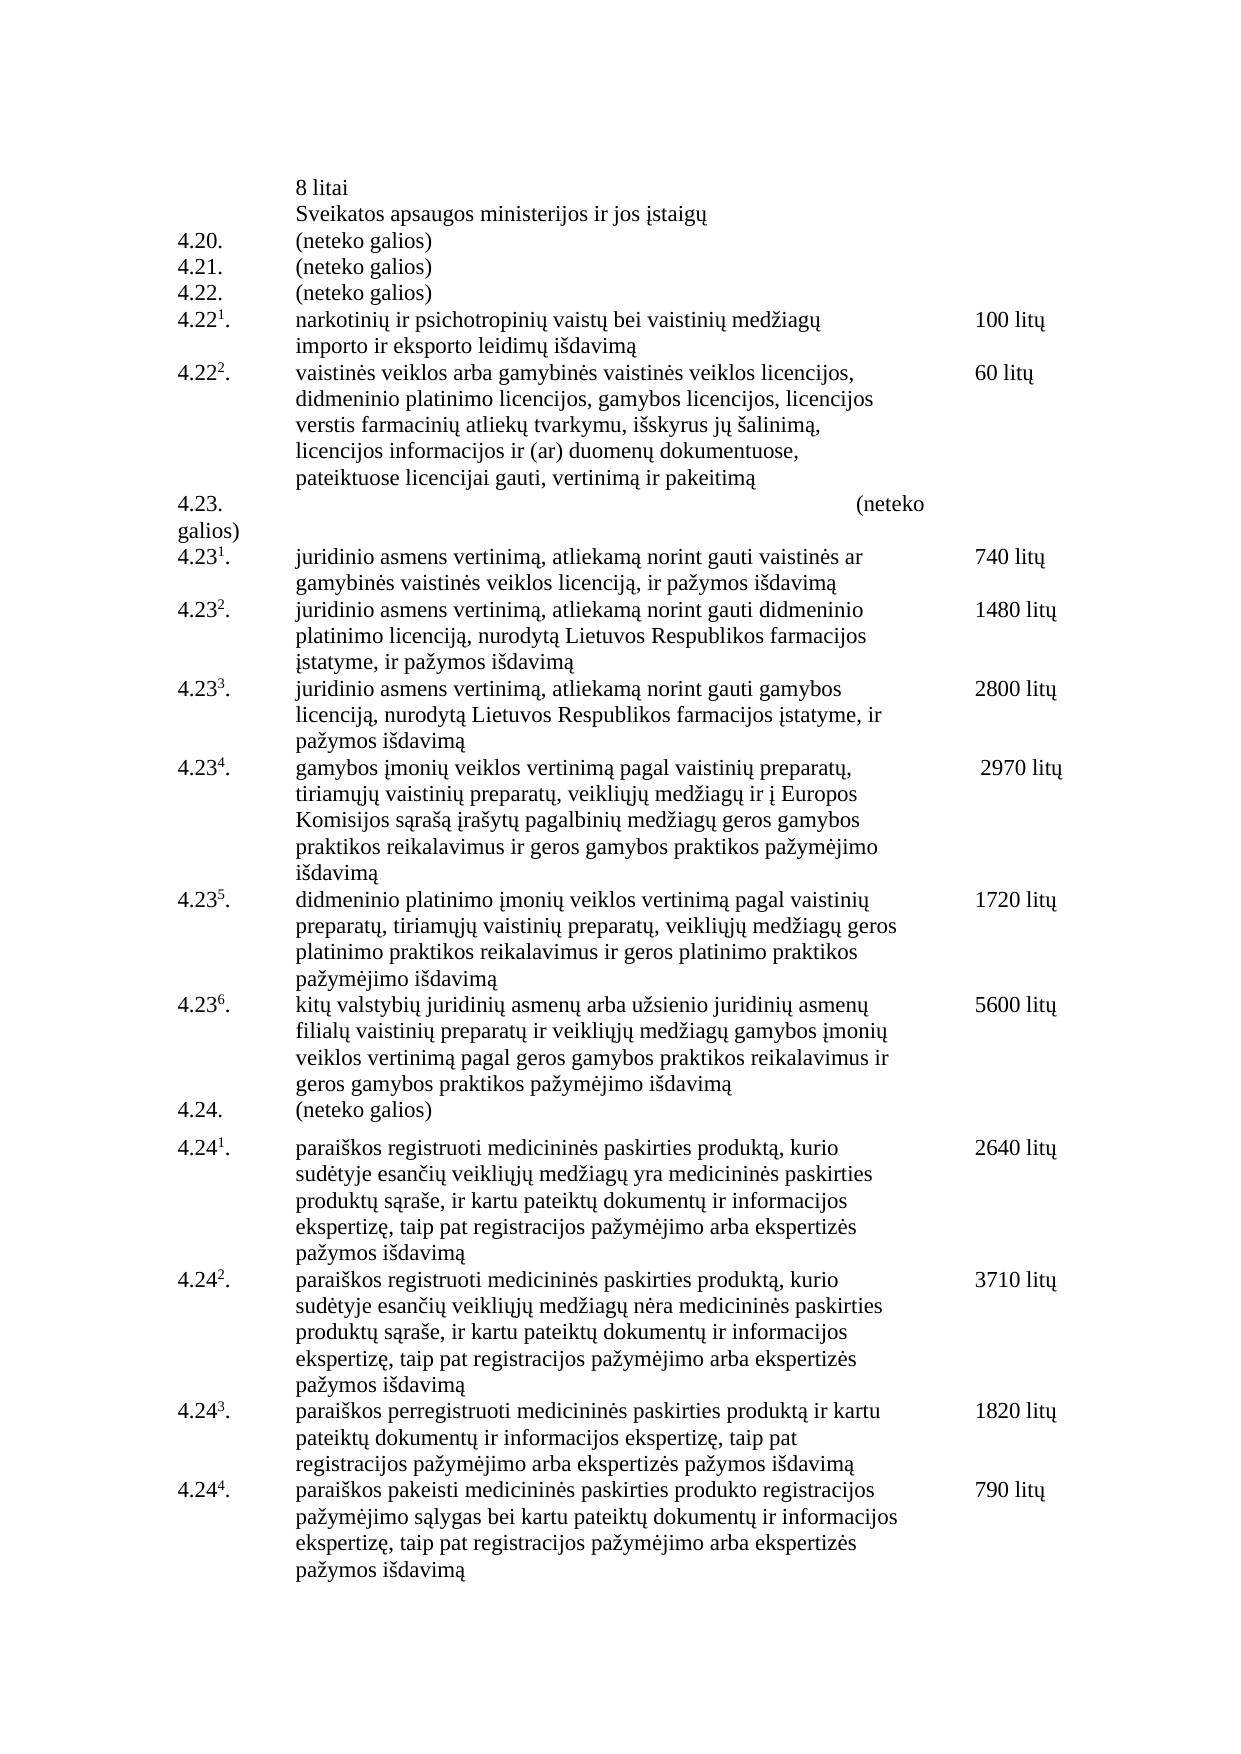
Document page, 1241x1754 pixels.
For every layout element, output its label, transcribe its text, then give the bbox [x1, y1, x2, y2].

text 4.243. paraiškos perregistruoti medicininės paskirties produktą ir kartu 1820 litų [177, 1397, 1122, 1424]
text platinimo licenciją, nurodytą Lietuvos Respublikos farmacijos [177, 622, 1122, 648]
text importo ir eksporto leidimų išdavimą [177, 332, 1122, 358]
text preparatų, tiriamųjų vaistinių preparatų, veikliųjų medžiagų geros [177, 912, 1122, 938]
text verstis farmacinių atliekų tvarkymu, išskyrus jų šalinimą, [177, 411, 1122, 438]
text pateiktų dokumentų ir informacijos ekspertizę, taip pat [177, 1424, 1122, 1450]
text 4.222. vaistinės veiklos arba gamybinės vaistinės veiklos licencijos, 60 litų [177, 358, 1122, 385]
text Sveikatos apsaugos ministerijos ir jos įstaigų [177, 200, 945, 227]
text praktikos reikalavimus ir geros gamybos praktikos pažymėjimo [177, 833, 1122, 859]
text sudėtyje esančių veikliųjų medžiagų nėra medicininės paskirties [177, 1292, 1122, 1318]
text pažymėjimo išdavimą [177, 965, 1122, 991]
text 4.231. juridinio asmens vertinimą, atliekamą norint gauti vaistinės ar 740 litų [177, 543, 1122, 569]
text veiklos vertinimą pagal geros gamybos praktikos reikalavimus ir [177, 1044, 1122, 1070]
text pateiktuose licencijai gauti, vertinimą ir pakeitimą [295, 464, 945, 490]
text įstatyme, ir pažymos išdavimą [177, 648, 1122, 675]
text produktų sąraše, ir kartu pateiktų dokumentų ir informacijos [177, 1318, 1122, 1345]
text tiriamųjų vaistinių preparatų, veikliųjų medžiagų ir į Europos [177, 780, 1122, 807]
text pažymos išdavimą [295, 1556, 945, 1582]
list (neteko galios) [177, 490, 945, 543]
text ekspertizę, taip pat registracijos pažymėjimo arba ekspertizės [177, 1529, 1122, 1556]
text Komisijos sąrašą įrašytų pagalbinių medžiagų geros gamybos [177, 807, 1122, 833]
text 4.22. (neteko galios) [177, 279, 945, 306]
text registracijos pažymėjimo arba ekspertizės pažymos išdavimą [177, 1450, 1122, 1477]
text didmeninio platinimo licencijos, gamybos licencijos, licencijos [177, 385, 1122, 411]
text ekspertizę, taip pat registracijos pažymėjimo arba ekspertizės [177, 1345, 1122, 1371]
text pažymos išdavimą [177, 727, 1122, 754]
text 8 litai [177, 148, 945, 200]
text sudėtyje esančių veikliųjų medžiagų yra medicininės paskirties [177, 1160, 1122, 1187]
text 4.21. (neteko galios) [177, 253, 945, 279]
text 4.244. paraiškos pakeisti medicininės paskirties produkto registracijos 790 litų [177, 1477, 1122, 1503]
text licencijos informacijos ir (ar) duomenų dokumentuose, [177, 438, 1122, 464]
text licenciją, nurodytą Lietuvos Respublikos farmacijos įstatyme, ir [177, 701, 1122, 727]
text 4.24. (neteko galios) [177, 1096, 945, 1123]
text produktų sąraše, ir kartu pateiktų dokumentų ir informacijos [177, 1187, 1122, 1213]
text filialų vaistinių preparatų ir veikliųjų medžiagų gamybos įmonių [177, 1017, 1122, 1044]
text 4.221. narkotinių ir psichotropinių vaistų bei vaistinių medžiagų 100 litų [177, 306, 1122, 332]
text 4.234. gamybos įmonių veiklos vertinimą pagal vaistinių preparatų, 2970 litų [177, 754, 1122, 780]
text pažymėjimo sąlygas bei kartu pateiktų dokumentų ir informacijos [177, 1503, 1122, 1529]
text 4.235. didmeninio platinimo įmonių veiklos vertinimą pagal vaistinių 1720 litų [177, 886, 1122, 912]
text išdavimą [177, 859, 1122, 886]
text gamybinės vaistinės veiklos licenciją, ir pažymos išdavimą [177, 569, 1122, 596]
text pažymos išdavimą [177, 1371, 1122, 1397]
text 4.241. paraiškos registruoti medicininės paskirties produktą, kurio 2640 litų [177, 1123, 1122, 1160]
text platinimo praktikos reikalavimus ir geros platinimo praktikos [177, 938, 1122, 965]
text 4.236. kitų valstybių juridinių asmenų arba užsienio juridinių asmenų 5600 litų [177, 991, 1122, 1017]
text 4.242. paraiškos registruoti medicininės paskirties produktą, kurio 3710 litų [177, 1266, 1122, 1292]
text ekspertizę, taip pat registracijos pažymėjimo arba ekspertizės [177, 1213, 1122, 1239]
text pažymos išdavimą [177, 1239, 1122, 1266]
text 4.232. juridinio asmens vertinimą, atliekamą norint gauti didmeninio 1480 litų [177, 596, 1122, 622]
text 4.233. juridinio asmens vertinimą, atliekamą norint gauti gamybos 2800 litų [177, 675, 1122, 701]
text 4.20. (neteko galios) [177, 227, 945, 253]
text geros gamybos praktikos pažymėjimo išdavimą [295, 1070, 945, 1096]
